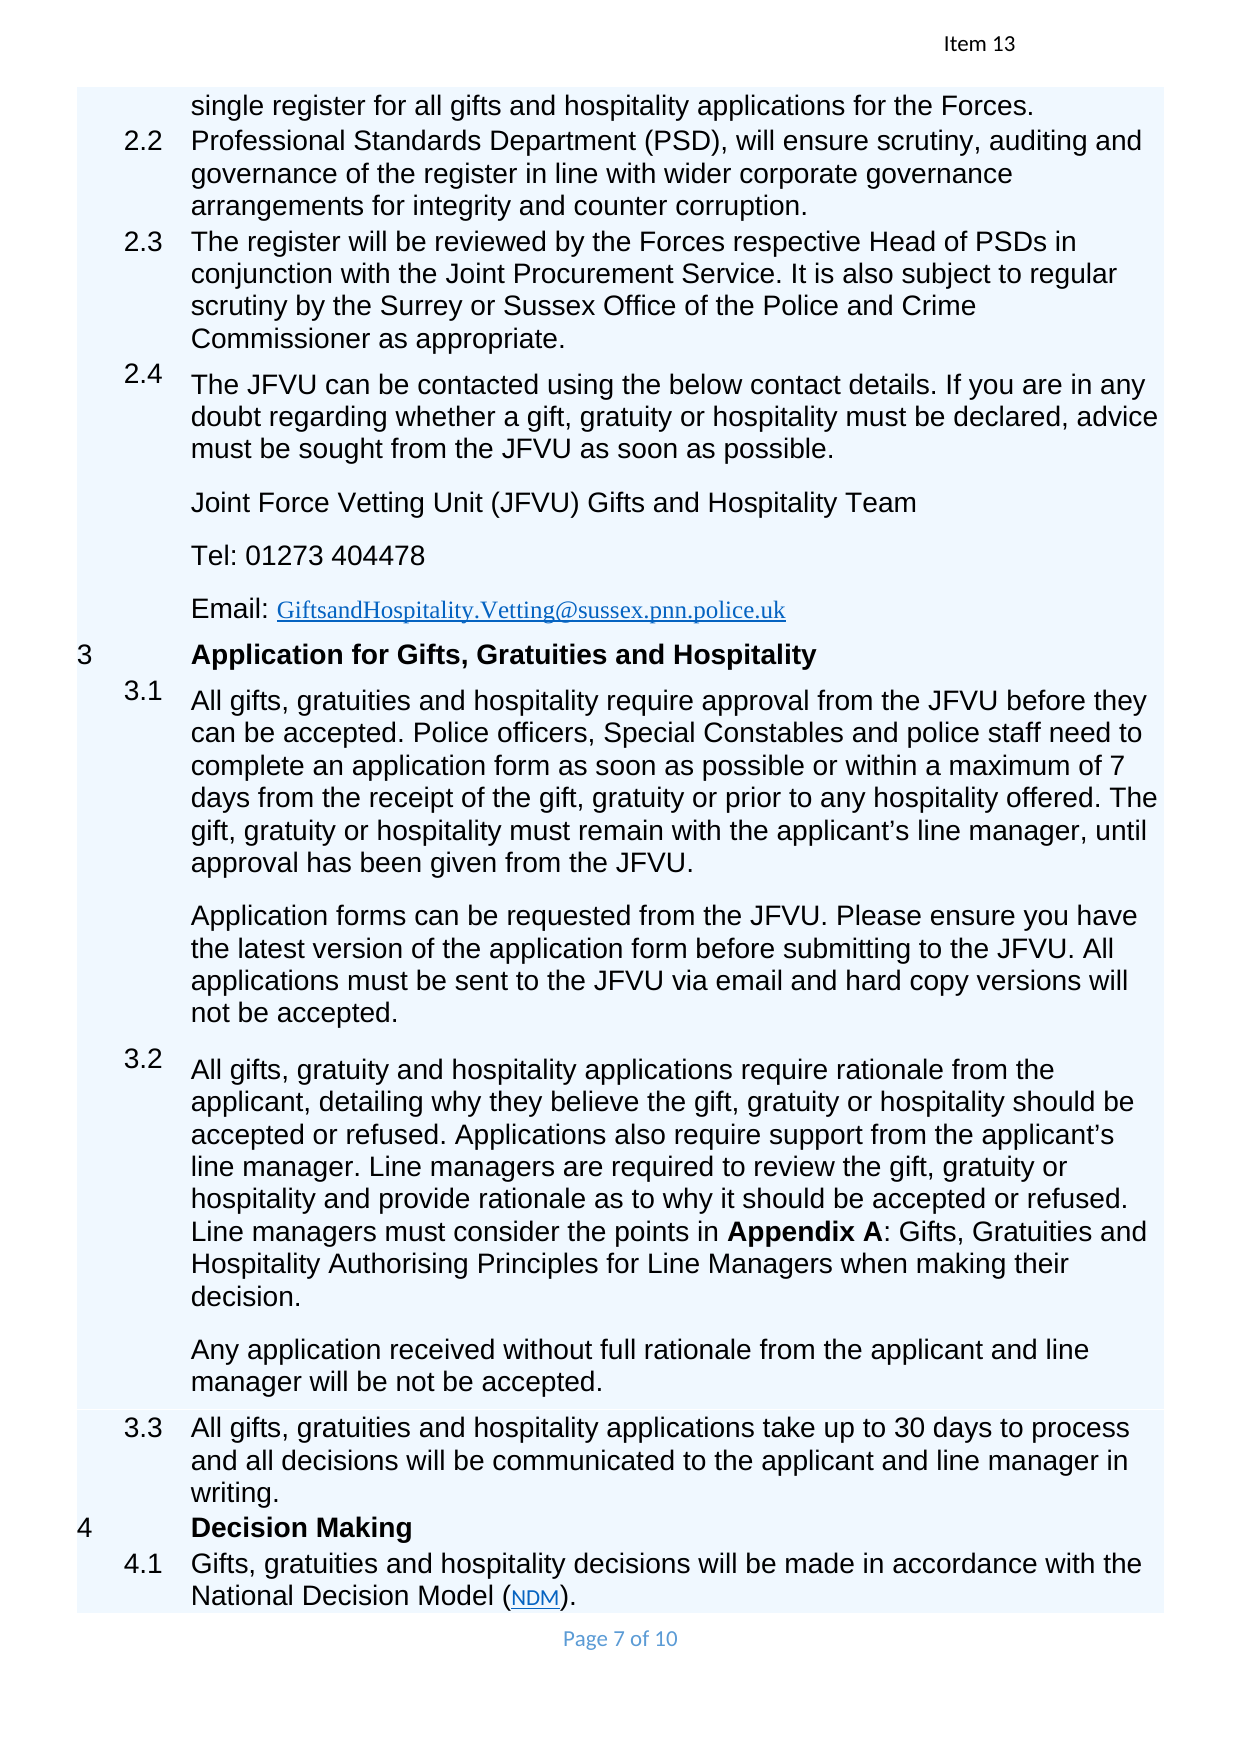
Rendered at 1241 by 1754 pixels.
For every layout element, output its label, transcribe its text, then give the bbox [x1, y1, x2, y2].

table_cell [77, 87, 189, 123]
table_cell 3 [77, 637, 189, 672]
table_cell 3.3 [77, 1410, 189, 1510]
table_cell 2.4 [77, 356, 189, 637]
table_cell Professional Standards Department (PSD), will ensure scrutiny, auditing and governance of the register in line with wider corporate governance arrangements for integrity and counter corruption. [189, 123, 1164, 223]
table_cell Application for Gifts, Gratuities and Hospitality [189, 637, 1164, 672]
table_cell All gifts, gratuities and hospitality require approval from the JFVU before they can be accepted. Police officers, Special Constables and police staff need to complete an application form as soon as possible or within a maximum of 7 days from the receipt of the gift, gratuity or prior to any hospitality offered. The gift, gratuity or hospitality must remain with the applicant’s line manager, until approval has been given from the JFVU. Application forms can be requested from the JFVU. Please ensure you have the latest version of the application form before submitting to the JFVU. All applications must be sent to the JFVU via email and hard copy versions will not be accepted. [189, 672, 1164, 1041]
table_cell 3.1 [77, 672, 189, 1041]
table_cell Gifts, gratuities and hospitality decisions will be made in accordance with the National Decision Model (NDM). [189, 1545, 1164, 1613]
table_cell All gifts, gratuities and hospitality applications take up to 30 days to process and all decisions will be communicated to the applicant and line manager in writing. [189, 1410, 1164, 1510]
table_cell 2.2 [77, 123, 189, 223]
table_cell 4 [77, 1510, 189, 1545]
table_cell The register will be reviewed by the Forces respective Head of PSDs in conjunction with the Joint Procurement Service. It is also subject to regular scrutiny by the Surrey or Sussex Office of the Police and Crime Commissioner as appropriate. [189, 223, 1164, 356]
table_cell 3.2 [77, 1041, 189, 1409]
table_cell 2.3 [77, 223, 189, 356]
table_cell The JFVU can be contacted using the below contact details. If you are in any doubt regarding whether a gift, gratuity or hospitality must be declared, advice must be sought from the JFVU as soon as possible. Joint Force Vetting Unit (JFVU) Gifts and Hospitality Team Tel: 01273 404478 Email: GiftsandHospitality.Vetting@sussex.pnn.police.uk [189, 356, 1164, 637]
table_cell 4.1 [77, 1545, 189, 1613]
table_cell All gifts, gratuity and hospitality applications require rationale from the applicant, detailing why they believe the gift, gratuity or hospitality should be accepted or refused. Applications also require support from the applicant’s line manager. Line managers are required to review the gift, gratuity or hospitality and provide rationale as to why it should be accepted or refused. Line managers must consider the points in Appendix A: Gifts, Gratuities and Hospitality Authorising Principles for Line Managers when making their decision. Any application received without full rationale from the applicant and line manager will be not be accepted. [189, 1041, 1164, 1409]
table_cell Decision Making [189, 1510, 1164, 1545]
table_cell single register for all gifts and hospitality applications for the Forces. [189, 87, 1164, 123]
